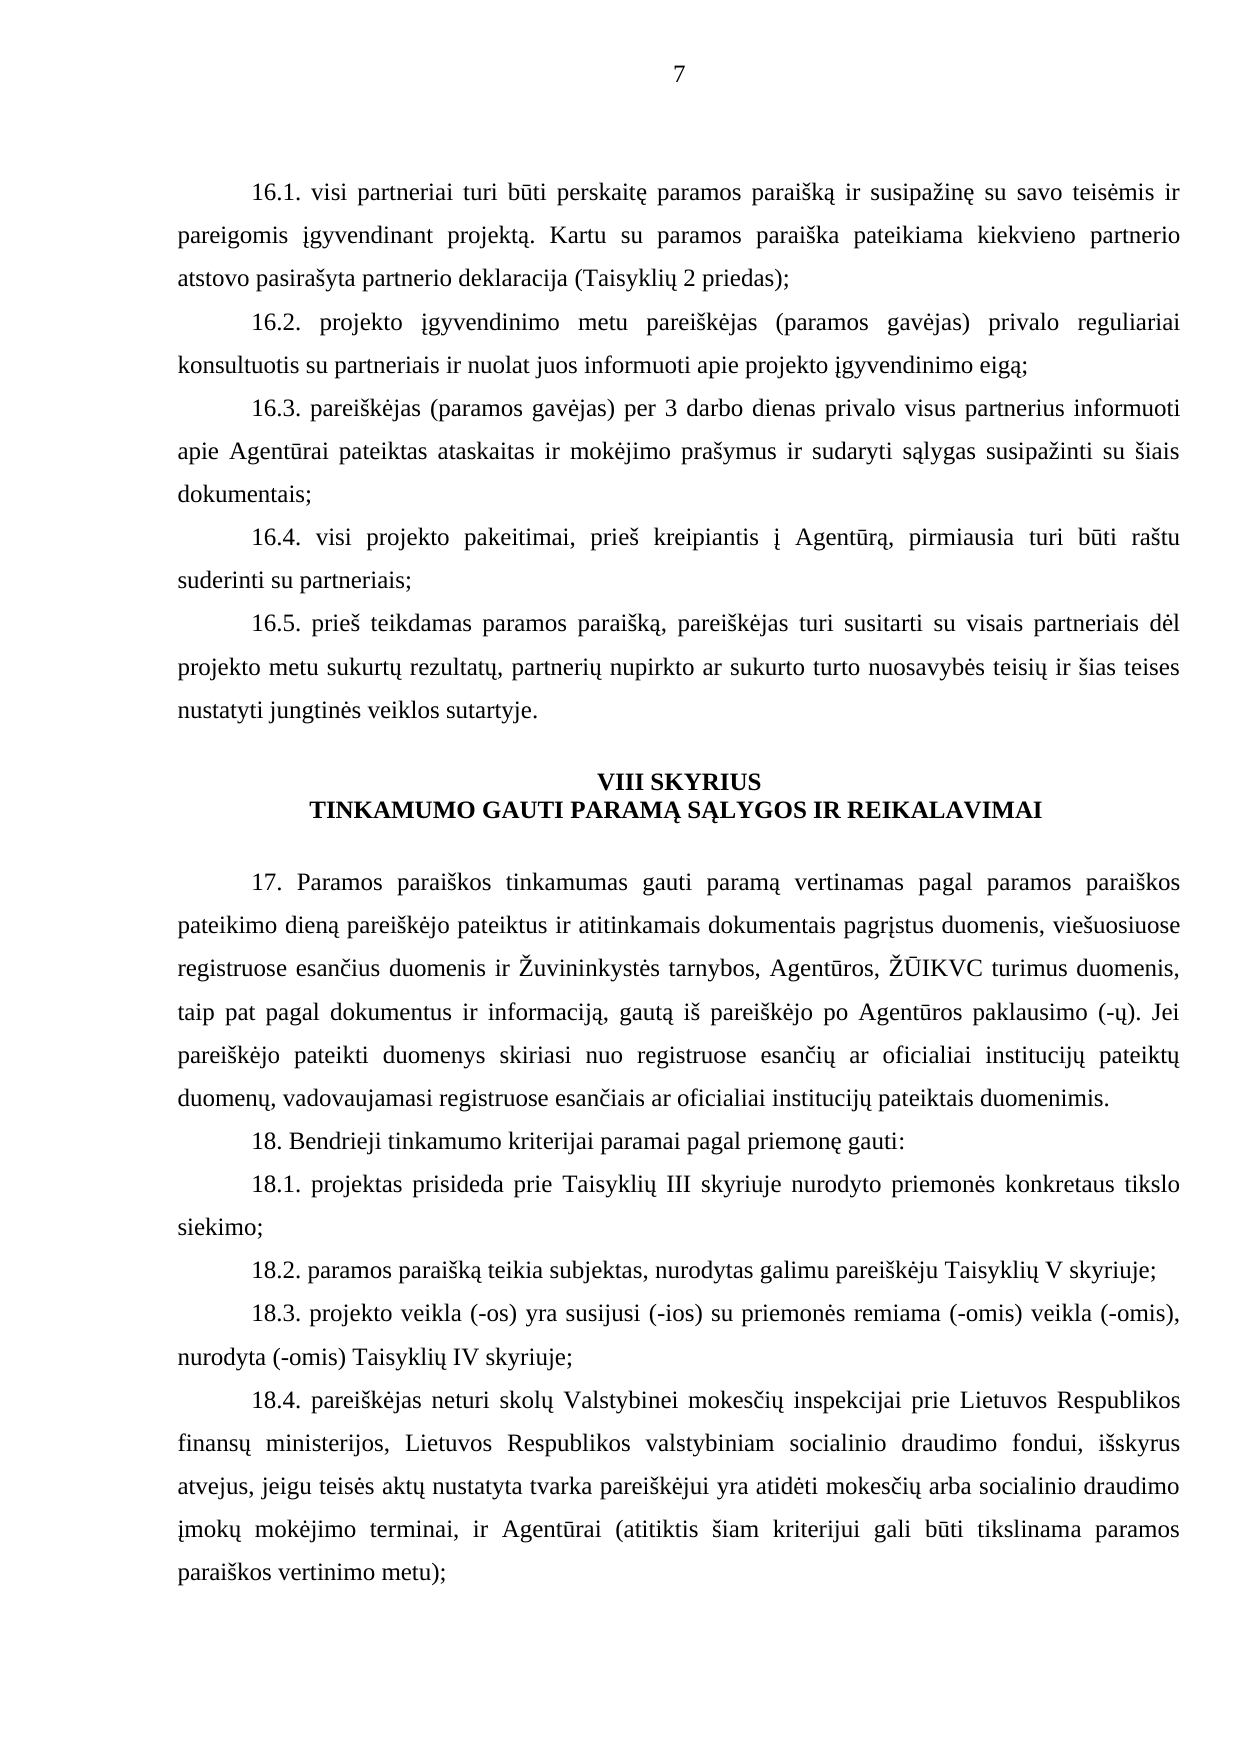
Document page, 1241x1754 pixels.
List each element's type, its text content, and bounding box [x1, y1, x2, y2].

text 16.1. visi partneriai turi būti perskaitę paramos paraišką ir susipažinę su savo teisėmis ir pareigomis įgyvendinant projektą. Kartu su paramos paraiška pateikiama kiekvieno partnerio atstovo pasirašyta partnerio deklaracija (Taisyklių 2 priedas); [177, 177, 1181, 292]
text 18.3. projekto veikla (-os) yra susijusi (-ios) su priemonės remiama (-omis) veikla (-omis), nurodyta (-omis) Taisyklių IV skyriuje; [177, 1298, 1181, 1370]
text 16.3. pareiškėjas (paramos gavėjas) per 3 darbo dienas privalo visus partnerius informuoti apie Agentūrai pateiktas ataskaitas ir mokėjimo prašymus ir sudaryti sąlygas susipažinti su šiais dokumentais; [177, 393, 1181, 508]
text 18. Bendrieji tinkamumo kriterijai paramai pagal priemonę gauti: [177, 1126, 1181, 1155]
text 18.4. pareiškėjas neturi skolų Valstybinei mokesčių inspekcijai prie Lietuvos Respublikos finansų ministerijos, Lietuvos Respublikos valstybiniam socialinio draudimo fondui, išskyrus atvejus, jeigu teisės aktų nustatyta tvarka pareiškėjui yra atidėti mokesčių arba socialinio draudimo įmokų mokėjimo terminai, ir Agentūrai (atitiktis šiam kriterijui gali būti tikslinama paramos paraiškos vertinimo metu); [177, 1385, 1181, 1586]
text 16.4. visi projekto pakeitimai, prieš kreipiantis į Agentūrą, pirmiausia turi būti raštu suderinti su partneriais; [177, 522, 1181, 594]
text VIII SKYRIUS [177, 767, 1181, 795]
text 17. Paramos paraiškos tinkamumas gauti paramą vertinamas pagal paramos paraiškos pateikimo dieną pareiškėjo pateiktus ir atitinkamais dokumentais pagrįstus duomenis, viešuosiuose registruose esančius duomenis ir Žuvininkystės tarnybos, Agentūros, ŽŪIKVC turimus duomenis, taip pat pagal dokumentus ir informaciją, gautą iš pareiškėjo po Agentūros paklausimo (-ų). Jei pareiškėjo pateikti duomenys skiriasi nuo registruose esančių ar oficialiai institucijų pateiktų duomenų, vadovaujamasi registruose esančiais ar oficialiai institucijų pateiktais duomenimis. [177, 867, 1181, 1112]
text 16.5. prieš teikdamas paramos paraišką, pareiškėjas turi susitarti su visais partneriais dėl projekto metu sukurtų rezultatų, partnerių nupirkto ar sukurto turto nuosavybės teisių ir šias teises nustatyti jungtinės veiklos sutartyje. [177, 608, 1181, 723]
text 18.1. projektas prisideda prie Taisyklių III skyriuje nurodyto priemonės konkretaus tikslo siekimo; [177, 1169, 1181, 1241]
text TINKAMUMO GAUTI PARAMĄ SĄLYGOS IR REIKALAVIMAI [177, 795, 1181, 824]
text 16.2. projekto įgyvendinimo metu pareiškėjas (paramos gavėjas) privalo reguliariai konsultuotis su partneriais ir nuolat juos informuoti apie projekto įgyvendinimo eigą; [177, 307, 1181, 378]
text 18.2. paramos paraišką teikia subjektas, nurodytas galimu pareiškėju Taisyklių V skyriuje; [177, 1255, 1181, 1284]
